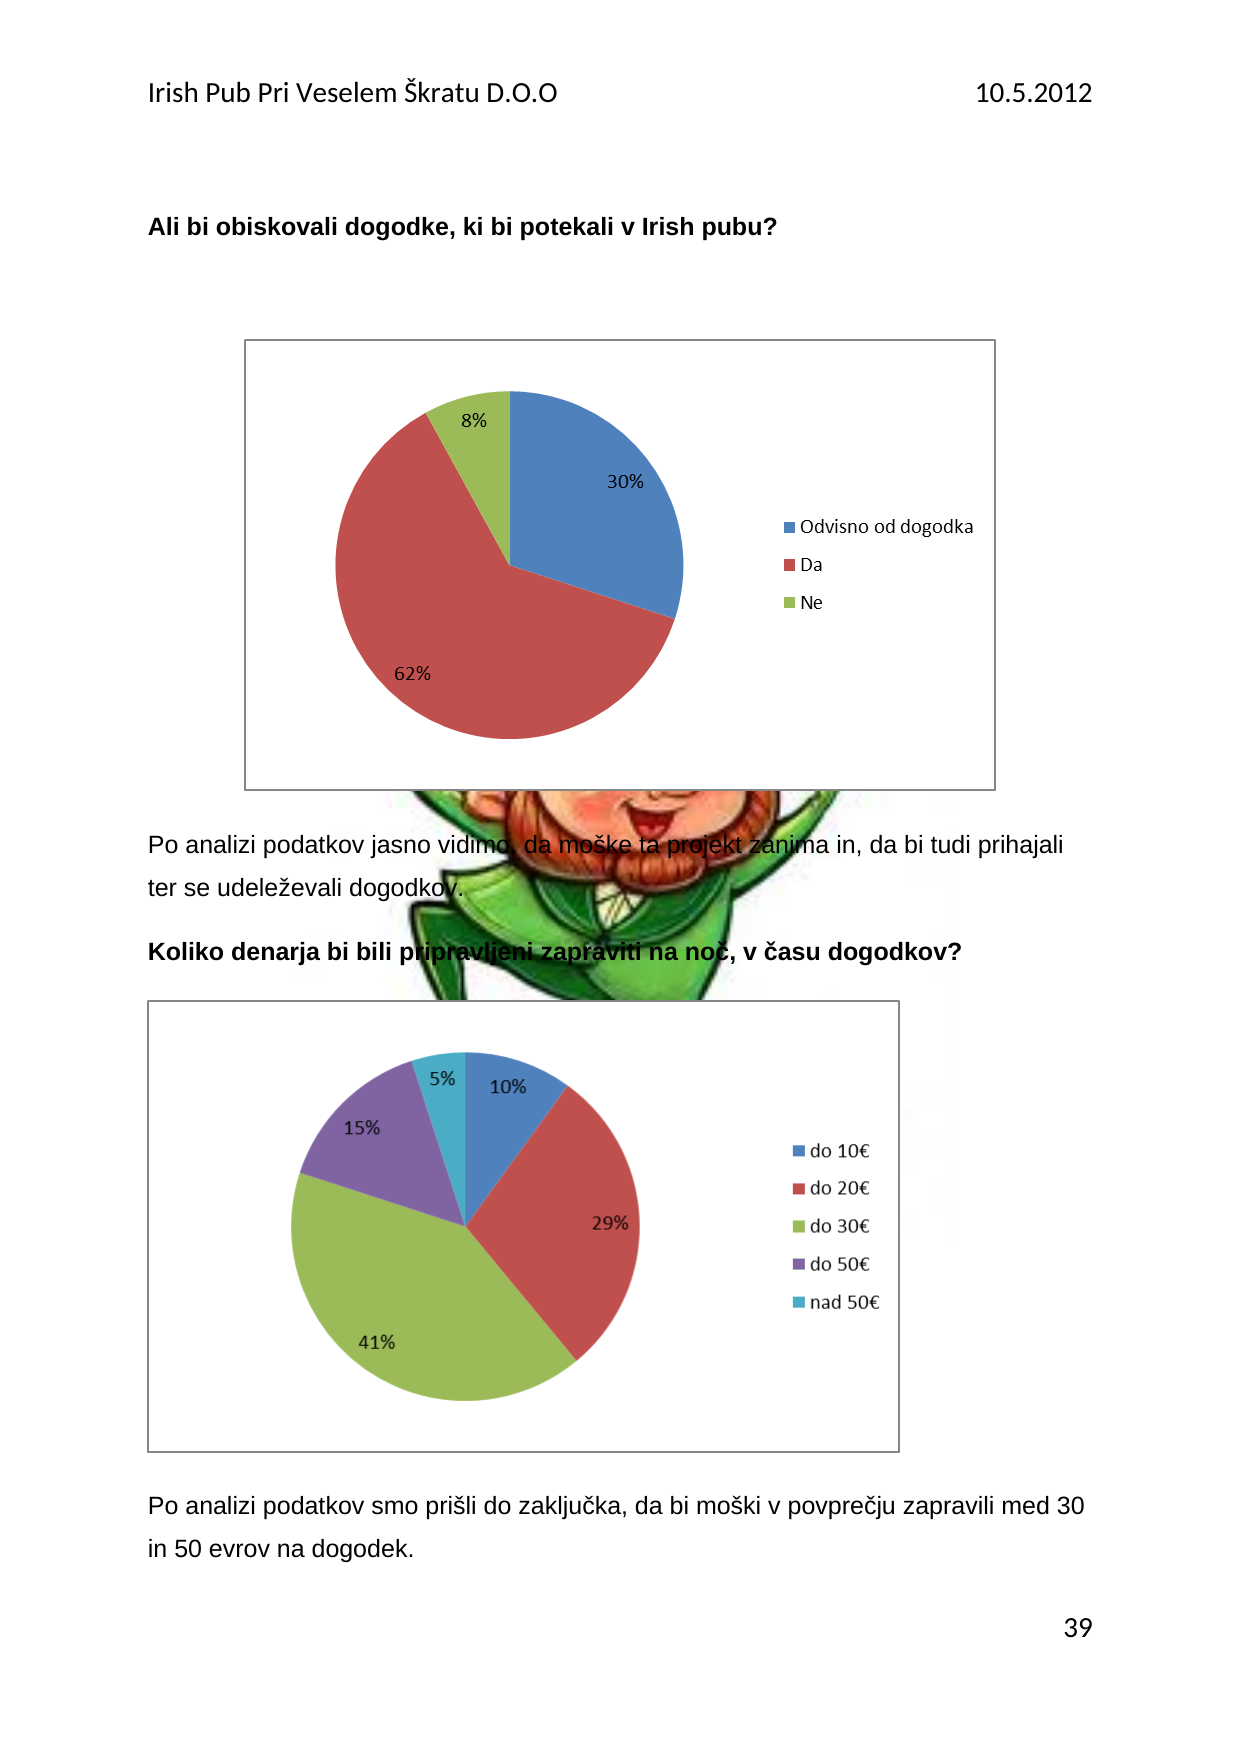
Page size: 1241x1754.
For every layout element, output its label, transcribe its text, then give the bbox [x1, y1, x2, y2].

text Ali bi obiskovali dogodke, ki bi potekali v Irish pubu? [148, 212, 1093, 240]
text Po analizi podatkov smo prišli do zaključka, da bi moški v povprečju zapravili med 30 in 50 evrov na dogodek. [148, 1491, 1093, 1563]
picture [244, 339, 996, 830]
picture [287, 902, 953, 937]
picture [147, 966, 953, 1453]
text Koliko denarja bi bili pripravljeni zapraviti na noč, v času dogodkov? [148, 937, 1093, 966]
text Po analizi podatkov jasno vidimo, da moške ta projekt zanima in, da bi tudi prihajali ter se udeleževali dogodkov. [148, 830, 1093, 902]
